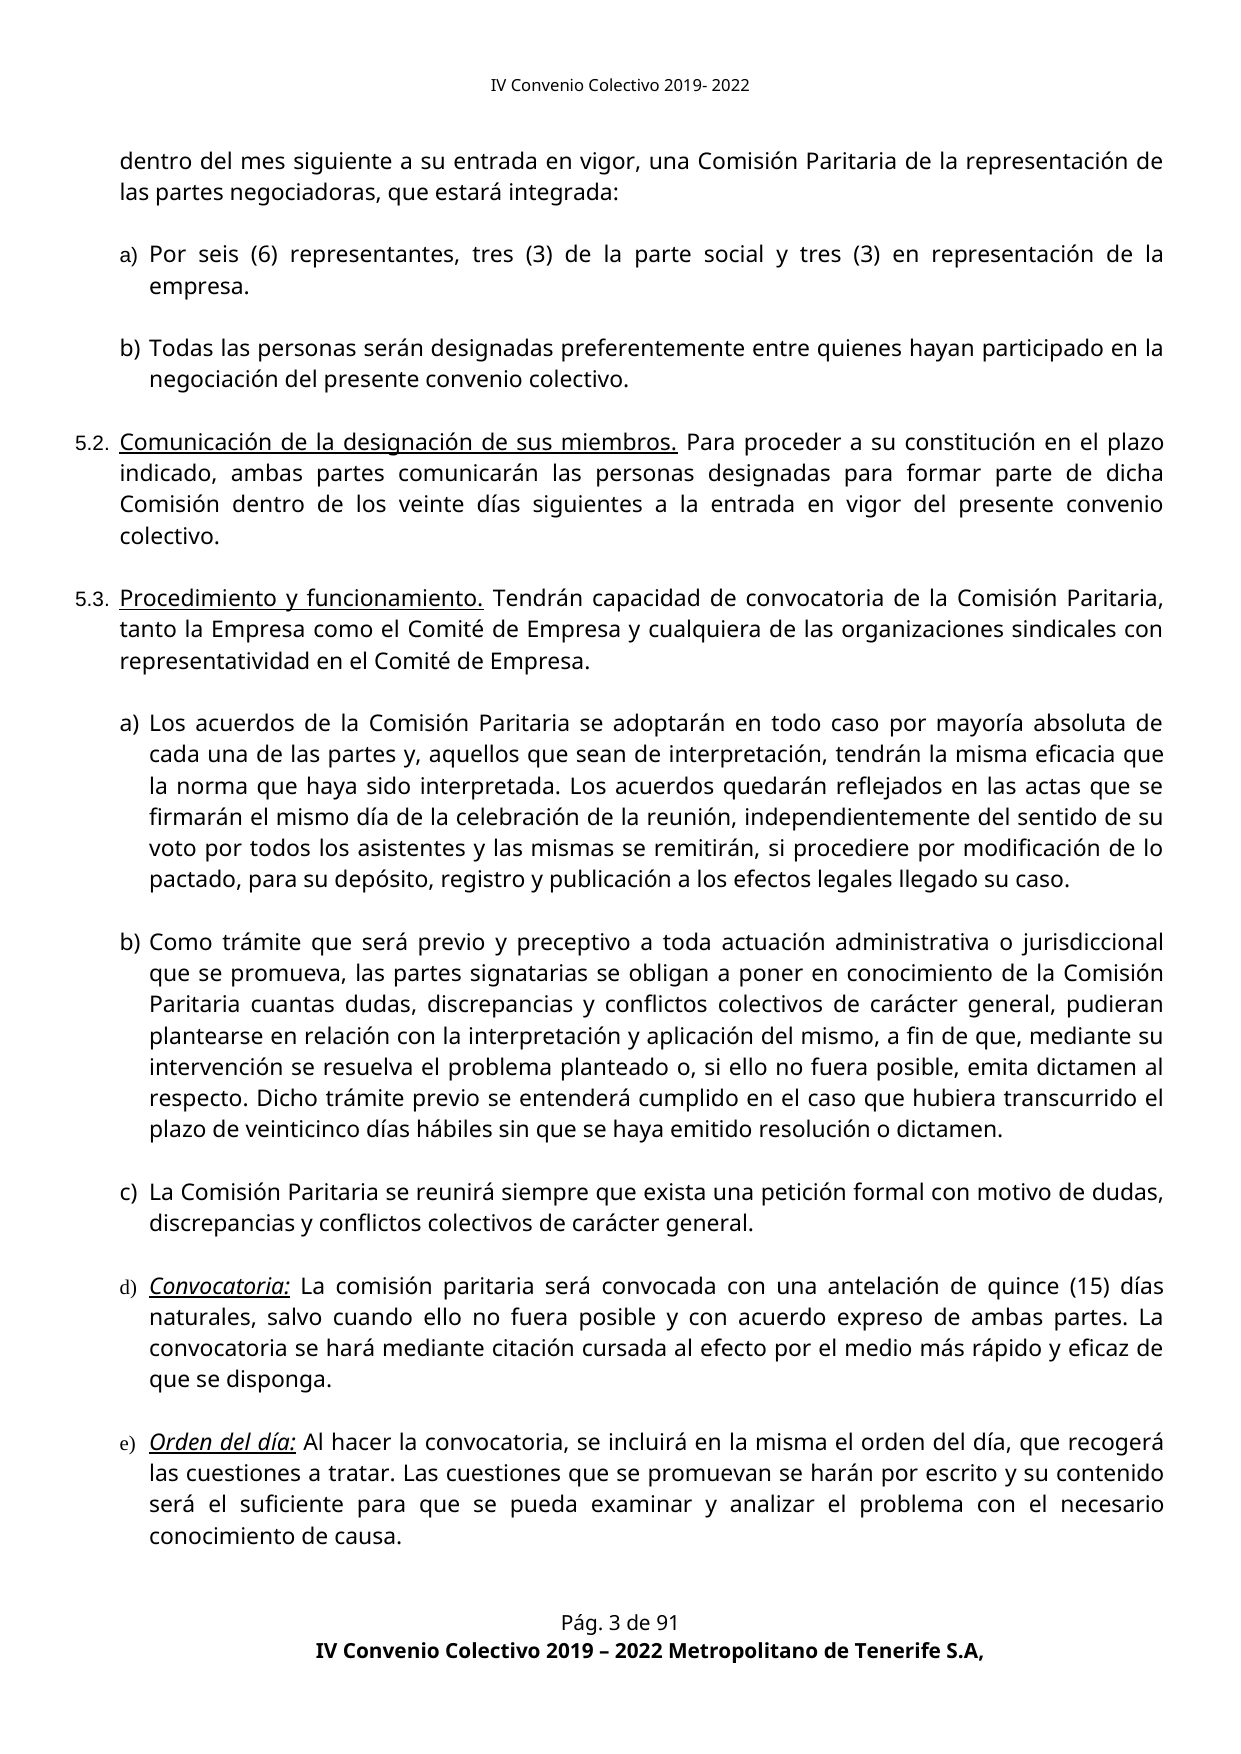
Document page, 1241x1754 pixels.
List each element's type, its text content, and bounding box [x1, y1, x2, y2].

list Los acuerdos de la Comisión Paritaria se adoptarán en todo caso por mayoría absoluta de cada una de las partes y, aquellos que sean de interpretación, tendrán la misma eficacia que la norma que haya sido interpretada. Los acuerdos quedarán reflejados en las actas que se firmarán el mismo día de la celebración de la reunión, independientemente del sentido de su voto por todos los asistentes y las mismas se remitirán, si procediere por modificación de lo pactado, para su depósito, registro y publicación a los efectos legales llegado su caso. [119, 707, 1165, 895]
list dentro del mes siguiente a su entrada en vigor, una Comisión Paritaria de la representación de las partes negociadoras, que estará integrada: [75, 145, 1165, 207]
list Por seis (6) representantes, tres (3) de la parte social y tres (3) en representación de la empresa. [119, 238, 1165, 301]
list Procedimiento y funcionamiento. Tendrán capacidad de convocatoria de la Comisión Paritaria, tanto la Empresa como el Comité de Empresa y cualquiera de las organizaciones sindicales con representatividad en el Comité de Empresa. [75, 582, 1165, 676]
list Comunicación de la designación de sus miembros. Para proceder a su constitución en el plazo indicado, ambas partes comunicarán las personas designadas para formar parte de dicha Comisión dentro de los veinte días siguientes a la entrada en vigor del presente convenio colectivo. [75, 426, 1165, 551]
list Convocatoria: La comisión paritaria será convocada con una antelación de quince (15) días naturales, salvo cuando ello no fuera posible y con acuerdo expreso de ambas partes. La convocatoria se hará mediante citación cursada al efecto por el medio más rápido y eficaz de que se disponga. [119, 1270, 1165, 1395]
list Todas las personas serán designadas preferentemente entre quienes hayan participado en la negociación del presente convenio colectivo. [119, 332, 1165, 395]
list Como trámite que será previo y preceptivo a toda actuación administrativa o jurisdiccional que se promueva, las partes signatarias se obligan a poner en conocimiento de la Comisión Paritaria cuantas dudas, discrepancias y conflictos colectivos de carácter general, pudieran plantearse en relación con la interpretación y aplicación del mismo, a fin de que, mediante su intervención se resuelva el problema planteado o, si ello no fuera posible, emita dictamen al respecto. Dicho trámite previo se entenderá cumplido en el caso que hubiera transcurrido el plazo de veinticinco días hábiles sin que se haya emitido resolución o dictamen. [119, 926, 1165, 1145]
list Orden del día: Al hacer la convocatoria, se incluirá en la misma el orden del día, que recogerá las cuestiones a tratar. Las cuestiones que se promuevan se harán por escrito y su contenido será el suficiente para que se pueda examinar y analizar el problema con el necesario conocimiento de causa. [119, 1426, 1165, 1551]
list La Comisión Paritaria se reunirá siempre que exista una petición formal con motivo de dudas, discrepancias y conflictos colectivos de carácter general. [119, 1176, 1165, 1238]
